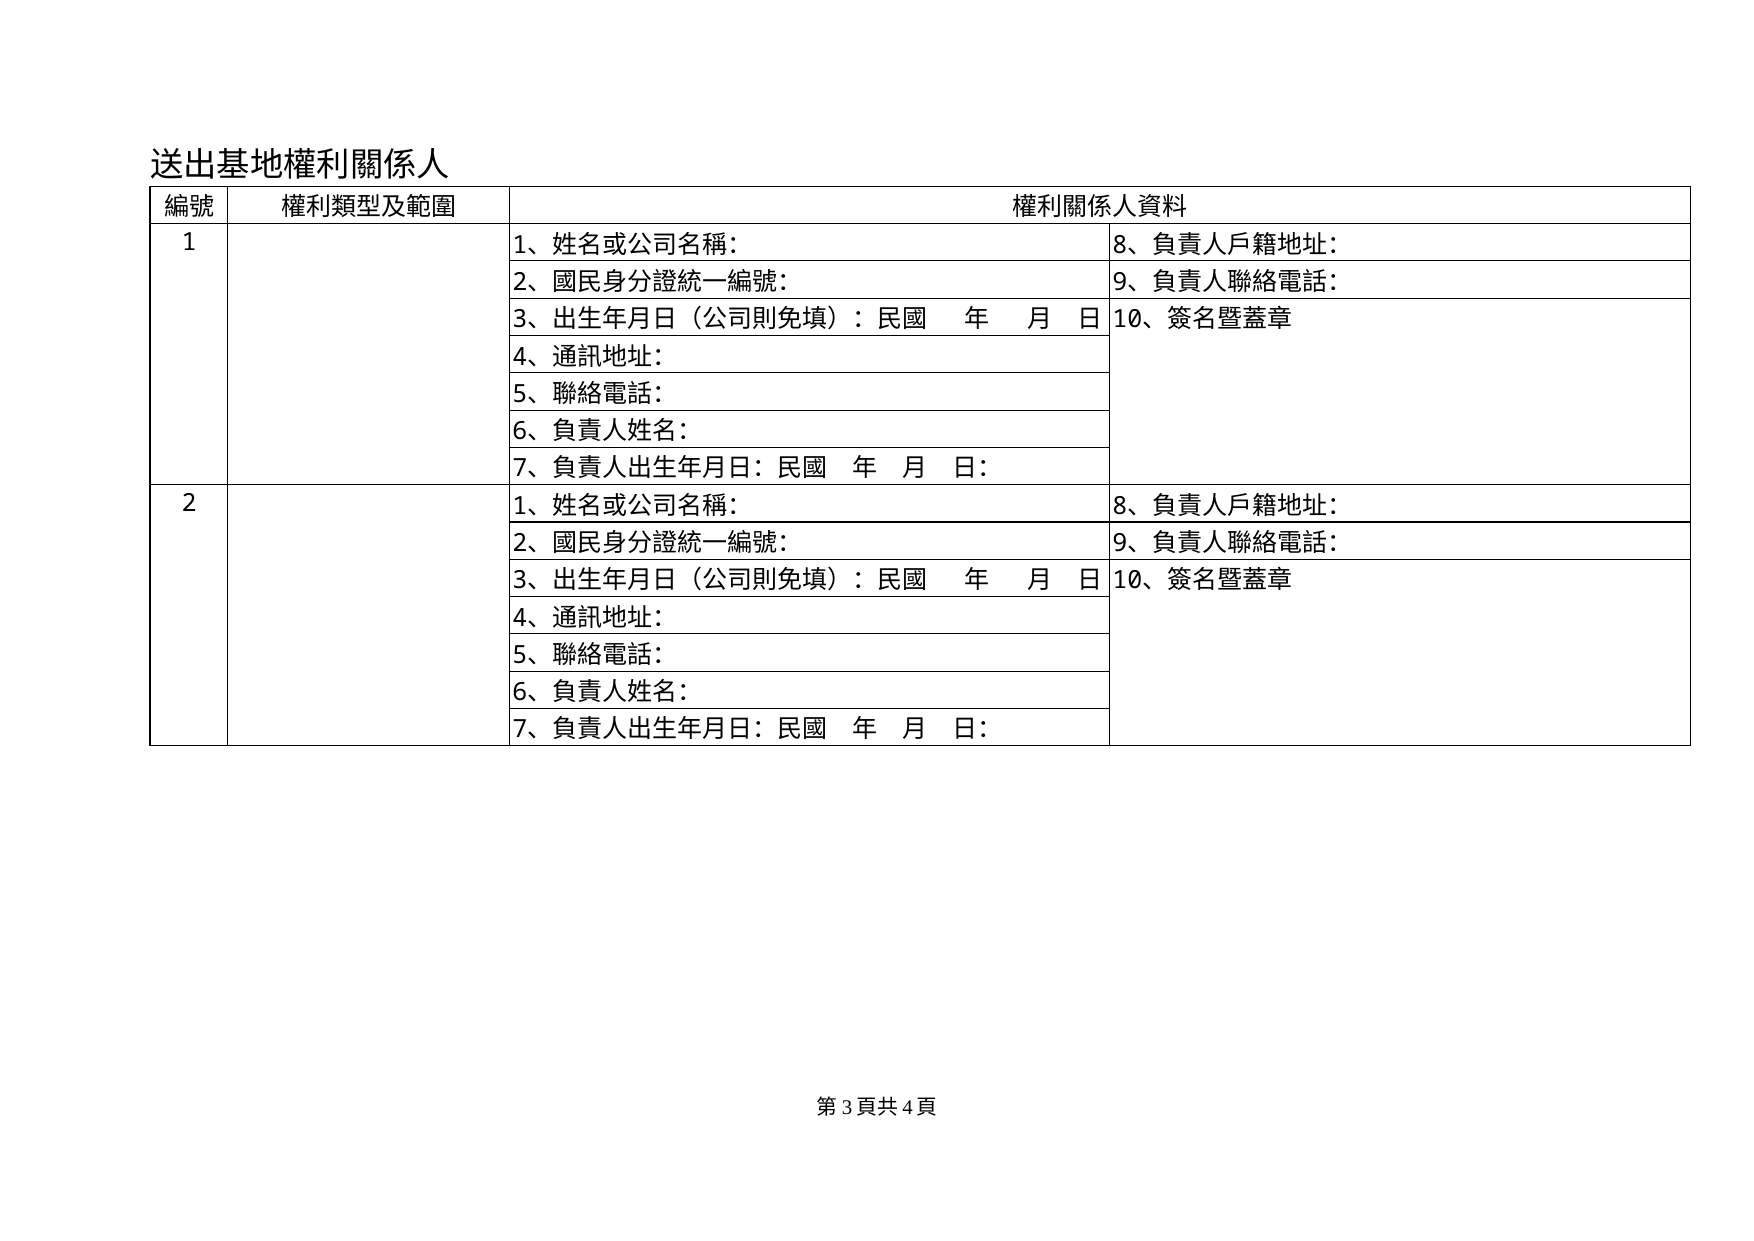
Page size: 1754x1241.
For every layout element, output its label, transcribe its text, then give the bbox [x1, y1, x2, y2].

text 送出基地權利關係人 [150, 137, 1604, 186]
table_cell 9、負責人聯絡電話： [1420, 523, 1690, 559]
table_header 權利類型及範圍 [228, 187, 509, 223]
table_cell [228, 224, 333, 484]
table_cell 2 [151, 485, 227, 745]
table_cell 8、負責人戶籍地址： [1420, 485, 1690, 521]
table_cell 10、簽名暨蓋章 [1420, 560, 1690, 745]
table_cell 9、負責人聯絡電話： [1420, 261, 1690, 298]
table_cell 1 [151, 224, 227, 484]
table_cell 10、簽名暨蓋章 [1420, 299, 1690, 484]
table_cell [228, 485, 333, 745]
table_header 編號 [151, 187, 227, 223]
table_cell 8、負責人戶籍地址： [1420, 224, 1690, 260]
table_header 權利關係人資料 [510, 187, 1690, 223]
